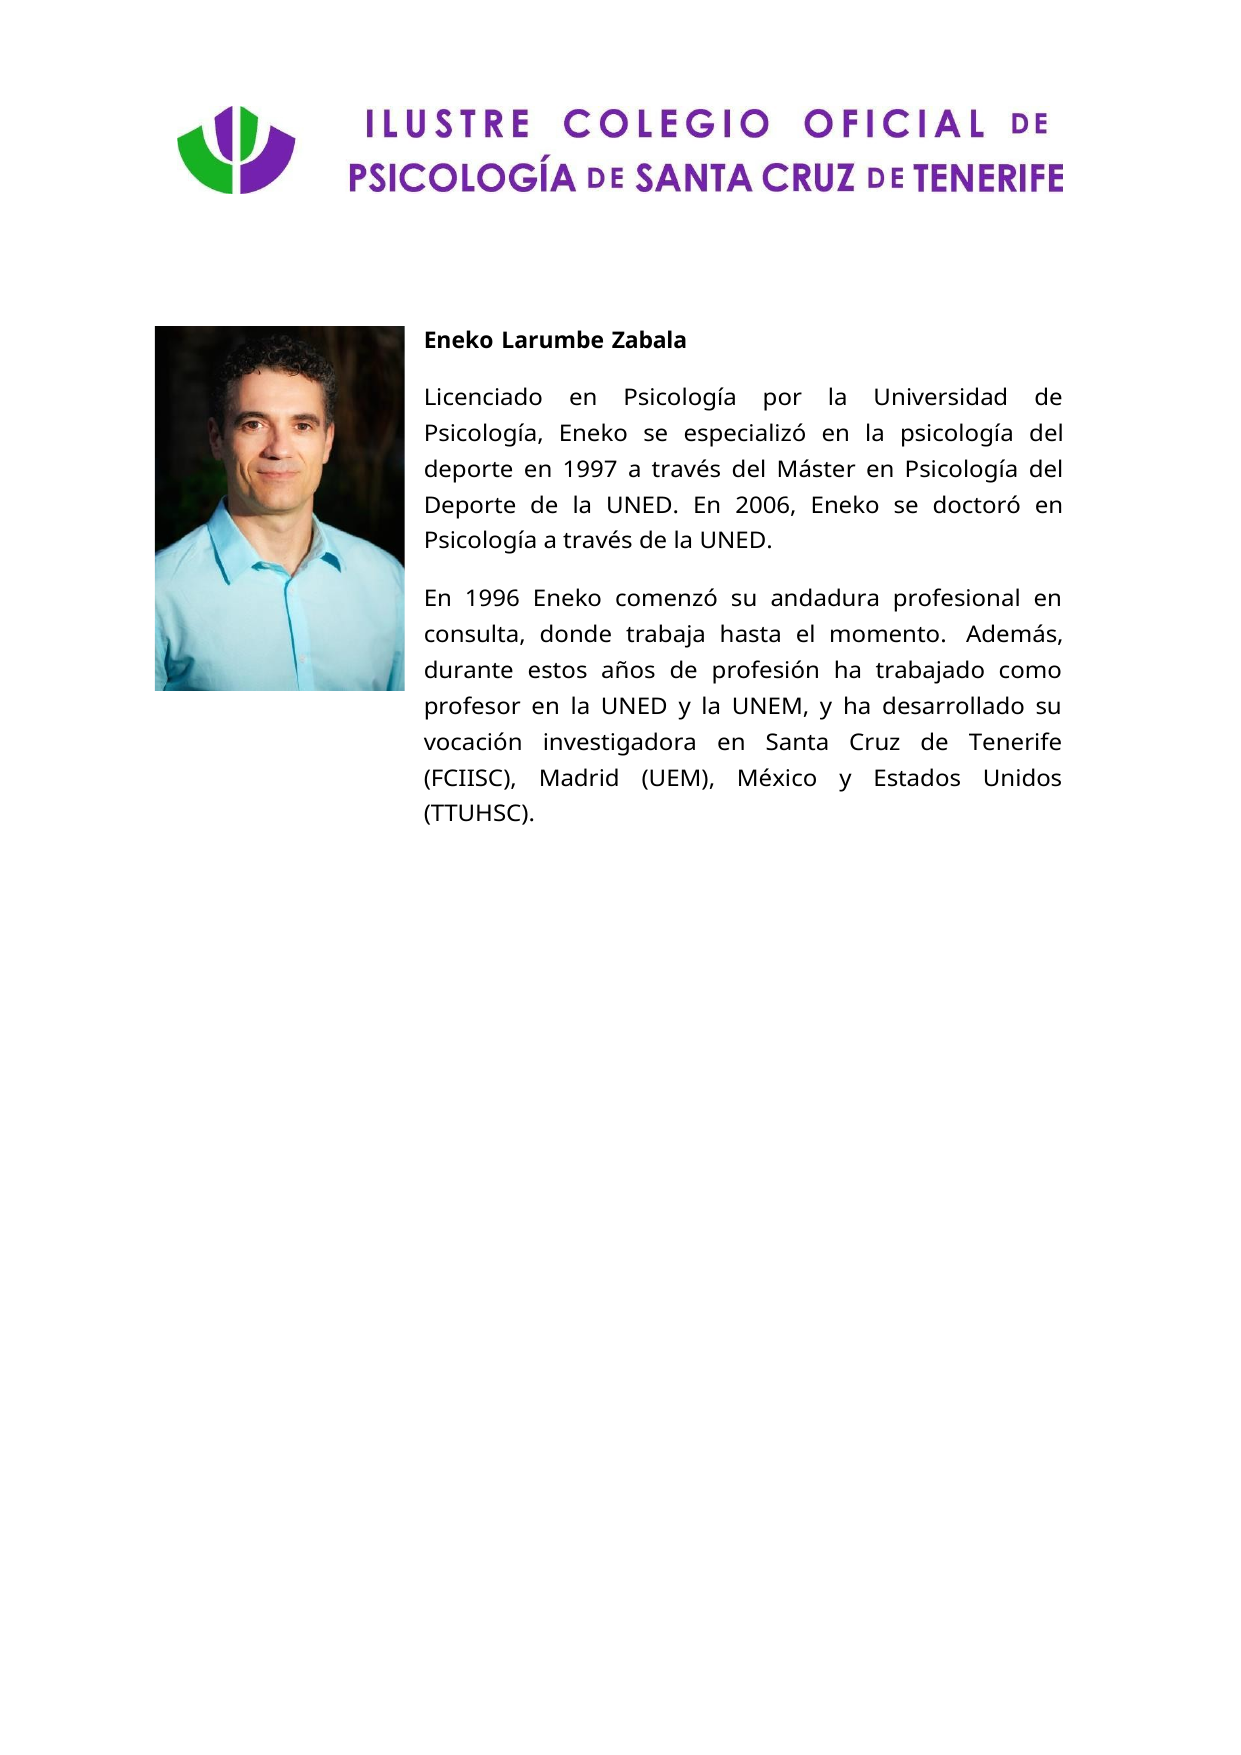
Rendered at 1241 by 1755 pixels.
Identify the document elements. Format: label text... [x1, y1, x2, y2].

text Eneko Larumbe Zabala [423, 324, 1063, 356]
text Licenciado en Psicología por la Universidad de Psicología, Eneko se especializó en la psicología del deporte en 1997 a través del Máster en Psicología del Deporte de la UNED. En 2006, Eneko se doctoró en Psicología a través de la UNED. [423, 381, 1063, 556]
text En 1996 Eneko comenzó su andadura profesional en consulta, donde trabaja hasta el momento. Además, durante estos años de profesión ha trabajado como profesor en la UNED y la UNEM, y ha desarrollado su vocación investigadora en Santa Cruz de Tenerife (FCIISC), Madrid (UEM), México y Estados Unidos (TTUHSC). [423, 582, 1063, 829]
